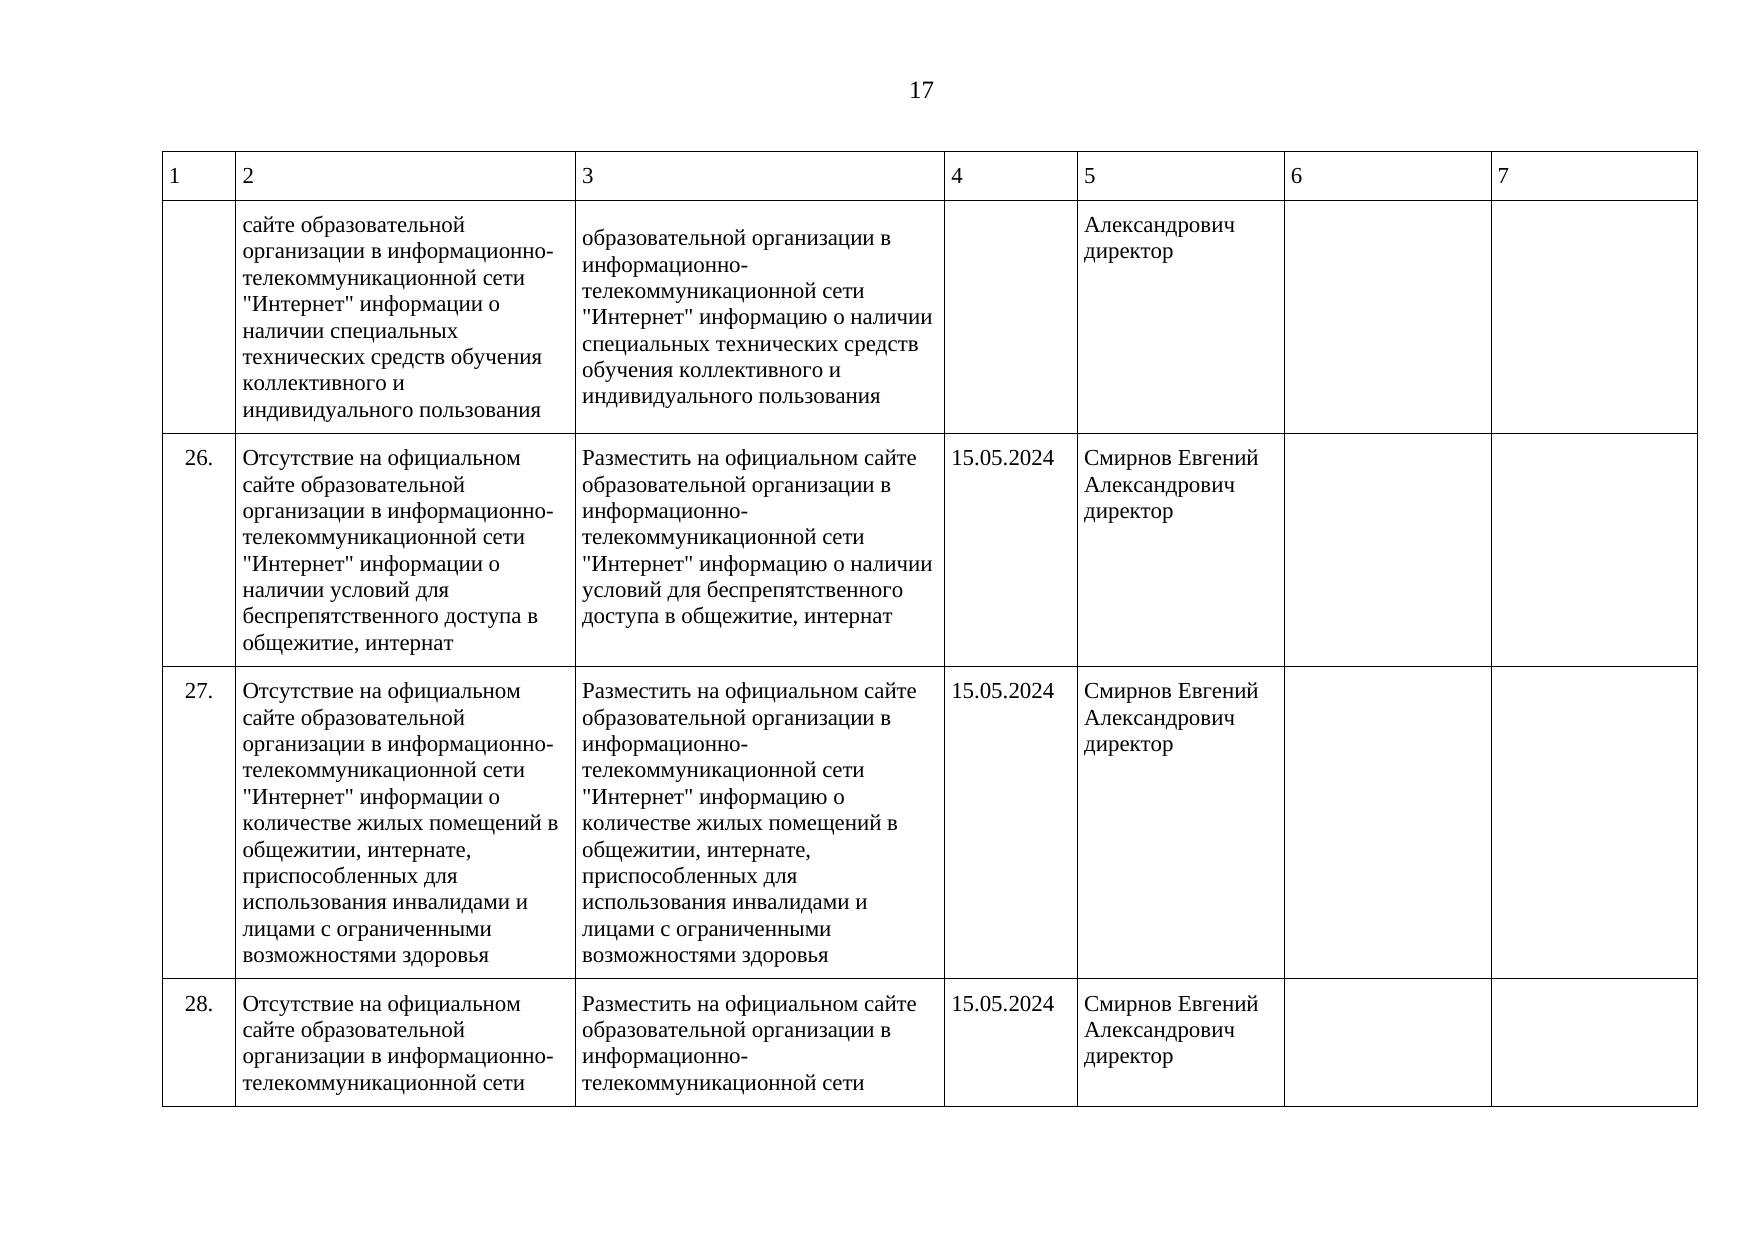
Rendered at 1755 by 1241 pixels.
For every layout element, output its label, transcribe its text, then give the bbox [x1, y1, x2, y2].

table_cell Смирнов Евгений Александрович директор [1078, 979, 1284, 1106]
table_cell [163, 201, 235, 433]
table_header 4 [945, 152, 1077, 199]
table_cell сайте образовательной организации в информационно-телекоммуникационной сети "Интернет" информации о наличии специальных технических средств обучения коллективного и индивидуального пользования [236, 201, 575, 433]
table_cell [1285, 667, 1491, 978]
table_cell [1492, 979, 1697, 1106]
table_cell [1285, 979, 1491, 1106]
table_header 1 [163, 152, 235, 199]
table_cell 26. [163, 434, 235, 666]
table_cell [1492, 667, 1697, 978]
table_cell 15.05.2024 [945, 434, 1077, 666]
table_cell Разместить на официальном сайте образовательной организации в информационно-телекоммуникационной сети [576, 979, 944, 1106]
table_cell Разместить на официальном сайте образовательной организации в информационно-телекоммуникационной сети "Интернет" информацию о наличии условий для беспрепятственного доступа в общежитие, интернат [576, 434, 944, 666]
table_cell Смирнов Евгений Александрович директор [1078, 434, 1284, 666]
table_header 6 [1285, 152, 1491, 199]
table_cell [1285, 434, 1491, 666]
table_cell 27. [163, 667, 235, 978]
table_cell Александрович директор [1078, 201, 1284, 433]
table_header 3 [576, 152, 944, 199]
table_header 7 [1492, 152, 1697, 199]
table_header 5 [1078, 152, 1284, 199]
table_cell 15.05.2024 [945, 667, 1077, 978]
table_cell Отсутствие на официальном сайте образовательной организации в информационно-телекоммуникационной сети "Интернет" информации о наличии условий для беспрепятственного доступа в общежитие, интернат [236, 434, 575, 666]
table_header 2 [236, 152, 575, 199]
table_cell Отсутствие на официальном сайте образовательной организации в информационно-телекоммуникационной сети "Интернет" информации о количестве жилых помещений в общежитии, интернате, приспособленных для использования инвалидами и лицами с ограниченными возможностями здоровья [236, 667, 575, 978]
table_cell [1492, 201, 1697, 433]
table_cell Разместить на официальном сайте образовательной организации в информационно-телекоммуникационной сети "Интернет" информацию о количестве жилых помещений в общежитии, интернате, приспособленных для использования инвалидами и лицами с ограниченными возможностями здоровья [576, 667, 944, 978]
table_cell [1285, 201, 1491, 433]
table_cell образовательной организации в информационно-телекоммуникационной сети "Интернет" информацию о наличии специальных технических средств обучения коллективного и индивидуального пользования [576, 201, 944, 433]
table_cell 15.05.2024 [945, 979, 1077, 1106]
table_cell Смирнов Евгений Александрович директор [1078, 667, 1284, 978]
table_cell [1492, 434, 1697, 666]
table_cell Отсутствие на официальном сайте образовательной организации в информационно-телекоммуникационной сети [236, 979, 575, 1106]
table_cell [945, 201, 1077, 433]
table_cell 28. [163, 979, 235, 1106]
